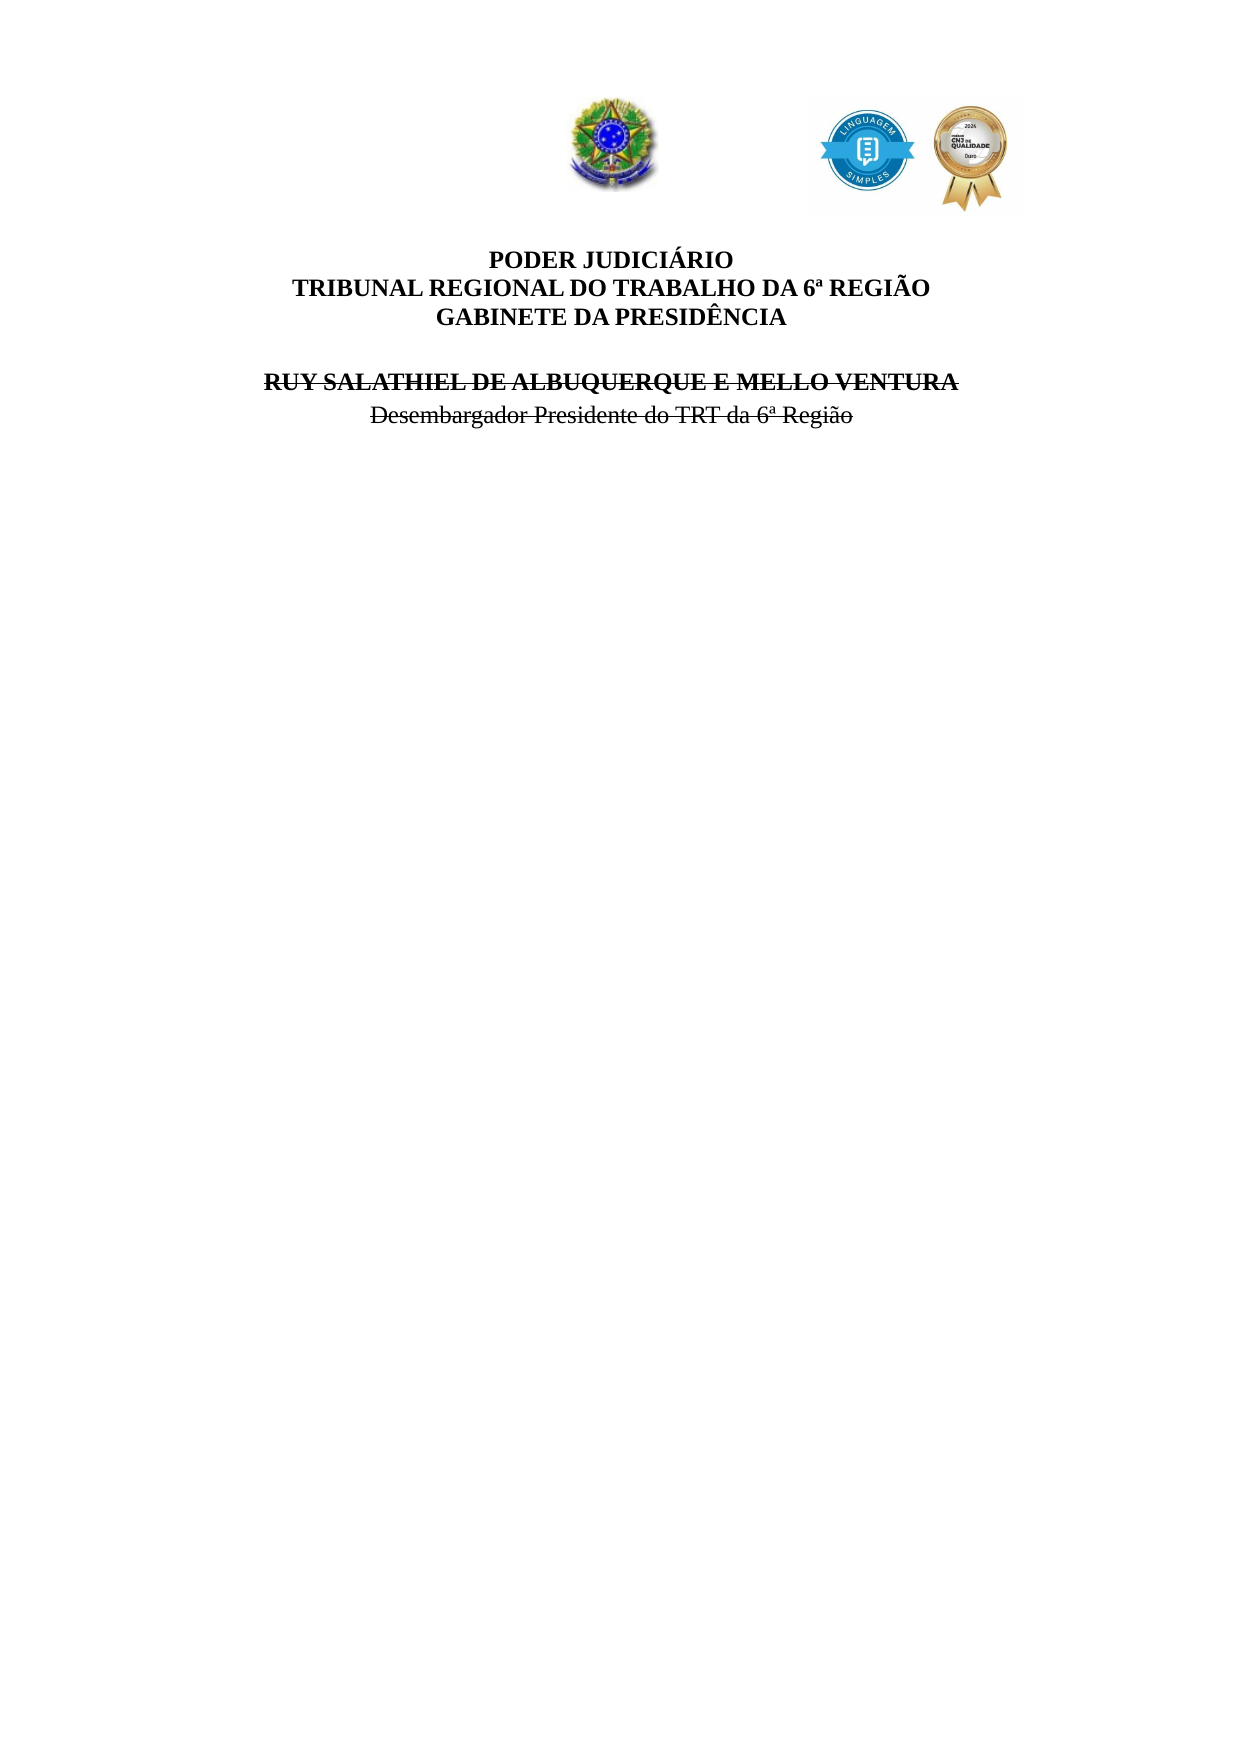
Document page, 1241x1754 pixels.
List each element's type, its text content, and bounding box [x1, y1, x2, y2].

text Desembargador Presidente do TRT da 6ª Região [159, 400, 1063, 429]
text RUY SALATHIEL DE ALBUQUERQUE E MELLO VENTURA [159, 367, 1063, 396]
